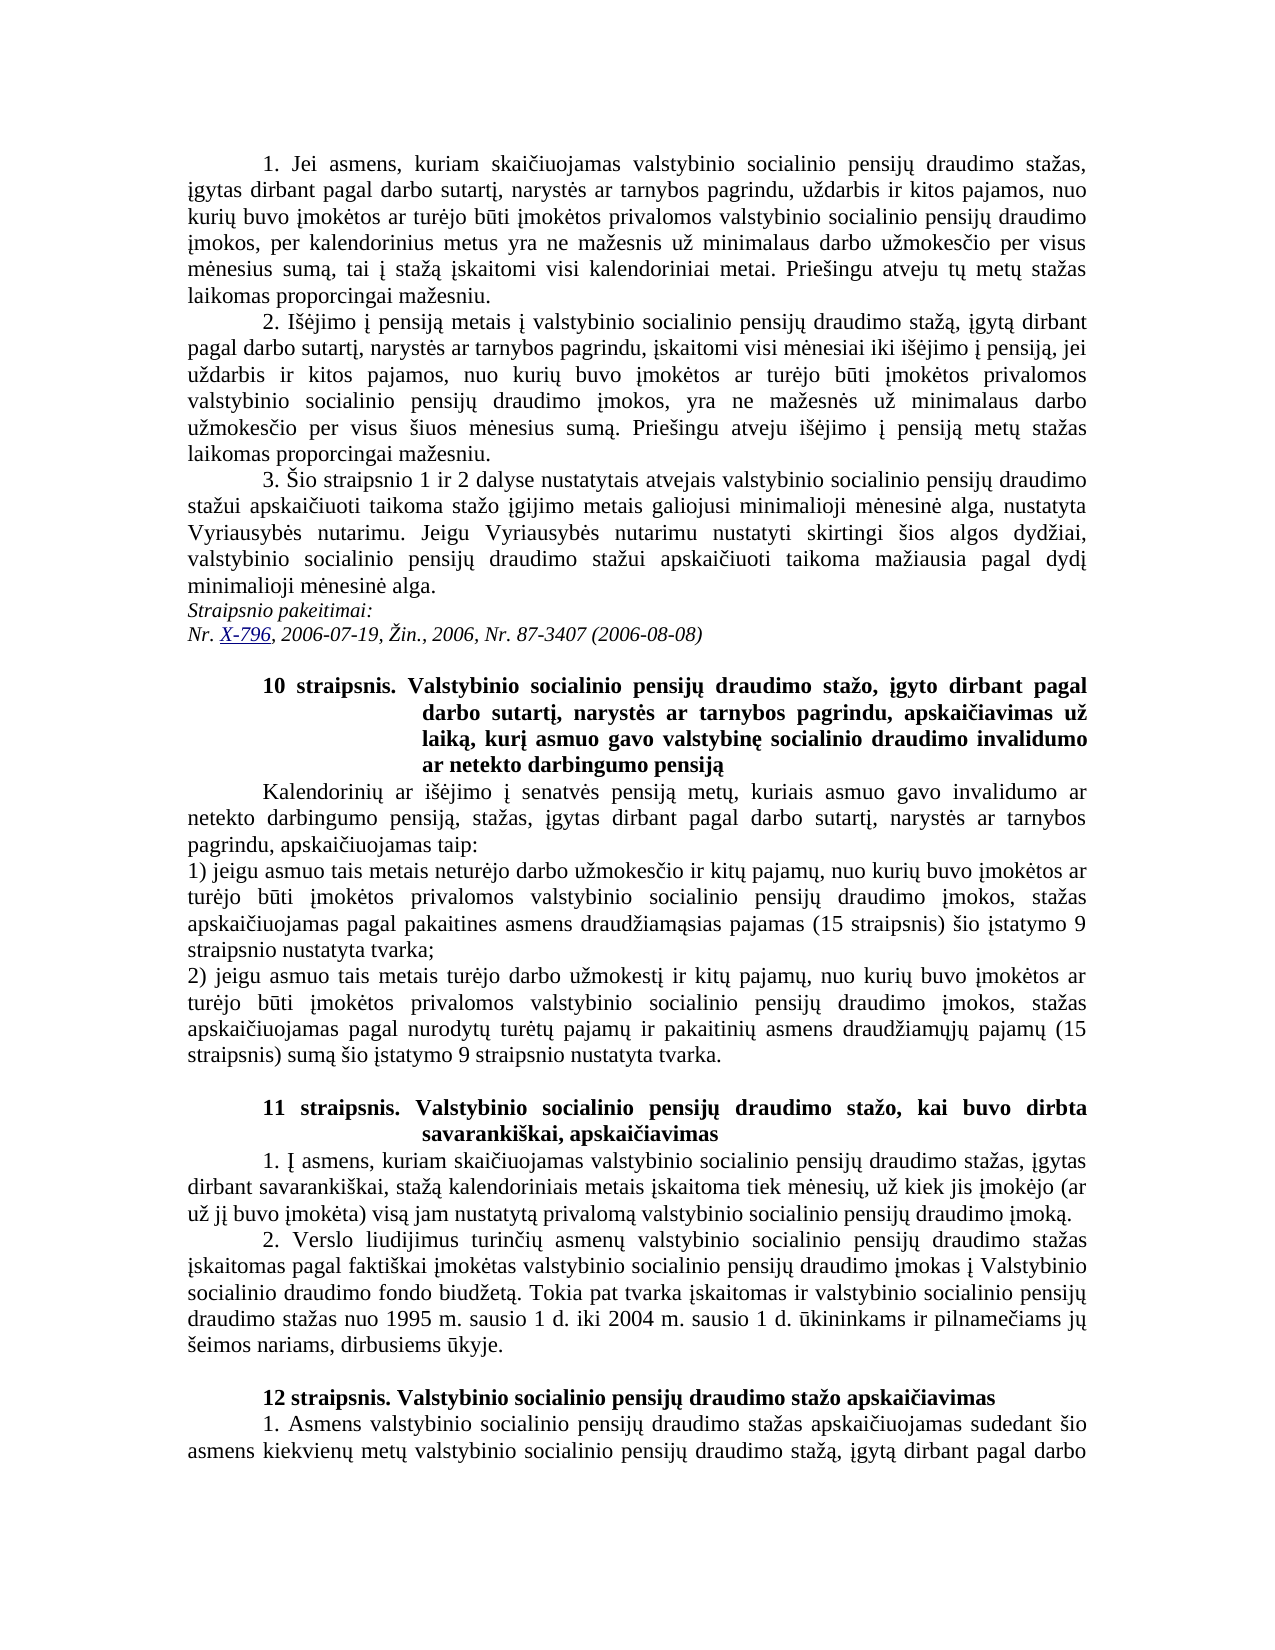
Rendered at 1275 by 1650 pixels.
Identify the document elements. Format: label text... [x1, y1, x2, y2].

text Nr. X-796, 2006-07-19, Žin., 2006, Nr. 87-3407 (2006-08-08) [187, 622, 1088, 646]
text Straipsnio pakeitimai: [187, 598, 1088, 622]
text 11 straipsnis. Valstybinio socialinio pensijų draudimo stažo, kai buvo dirbta savarankiškai, apskaičiavimas [262, 1094, 1088, 1147]
text 1. Asmens valstybinio socialinio pensijų draudimo stažas apskaičiuojamas sudedant šio asmens kiekvienų metų valstybinio socialinio pensijų draudimo stažą, įgytą dirbant pagal darbo [187, 1410, 1088, 1463]
text 1) jeigu asmuo tais metais neturėjo darbo užmokesčio ir kitų pajamų, nuo kurių buvo įmokėtos ar turėjo būti įmokėtos privalomos valstybinio socialinio pensijų draudimo įmokos, stažas apskaičiuojamas pagal pakaitines asmens draudžiamąsias pajamas (15 straipsnis) šio įstatymo 9 straipsnio nustatyta tvarka; [187, 857, 1088, 962]
text 1. Į asmens, kuriam skaičiuojamas valstybinio socialinio pensijų draudimo stažas, įgytas dirbant savarankiškai, stažą kalendoriniais metais įskaitoma tiek mėnesių, už kiek jis įmokėjo (ar už jį buvo įmokėta) visą jam nustatytą privalomą valstybinio socialinio pensijų draudimo įmoką. [187, 1147, 1088, 1226]
text 3. Šio straipsnio 1 ir 2 dalyse nustatytais atvejais valstybinio socialinio pensijų draudimo stažui apskaičiuoti taikoma stažo įgijimo metais galiojusi minimalioji mėnesinė alga, nustatyta Vyriausybės nutarimu. Jeigu Vyriausybės nutarimu nustatyti skirtingi šios algos dydžiai, valstybinio socialinio pensijų draudimo stažui apskaičiuoti taikoma mažiausia pagal dydį minimalioji mėnesinė alga. [187, 466, 1088, 598]
text 2. Išėjimo į pensiją metais į valstybinio socialinio pensijų draudimo stažą, įgytą dirbant pagal darbo sutartį, narystės ar tarnybos pagrindu, įskaitomi visi mėnesiai iki išėjimo į pensiją, jei uždarbis ir kitos pajamos, nuo kurių buvo įmokėtos ar turėjo būti įmokėtos privalomos valstybinio socialinio pensijų draudimo įmokos, yra ne mažesnės už minimalaus darbo užmokesčio per visus šiuos mėnesius sumą. Priešingu atveju išėjimo į pensiją metų stažas laikomas proporcingai mažesniu. [187, 308, 1088, 466]
text 10 straipsnis. Valstybinio socialinio pensijų draudimo stažo, įgyto dirbant pagal darbo sutartį, narystės ar tarnybos pagrindu, apskaičiavimas už laiką, kurį asmuo gavo valstybinę socialinio draudimo invalidumo ar netekto darbingumo pensiją [262, 672, 1088, 778]
text 1. Jei asmens, kuriam skaičiuojamas valstybinio socialinio pensijų draudimo stažas, įgytas dirbant pagal darbo sutartį, narystės ar tarnybos pagrindu, uždarbis ir kitos pajamos, nuo kurių buvo įmokėtos ar turėjo būti įmokėtos privalomos valstybinio socialinio pensijų draudimo įmokos, per kalendorinius metus yra ne mažesnis už minimalaus darbo užmokesčio per visus mėnesius sumą, tai į stažą įskaitomi visi kalendoriniai metai. Priešingu atveju tų metų stažas laikomas proporcingai mažesniu. [187, 150, 1088, 308]
text 12 straipsnis. Valstybinio socialinio pensijų draudimo stažo apskaičiavimas [187, 1384, 1088, 1410]
text 2. Verslo liudijimus turinčių asmenų valstybinio socialinio pensijų draudimo stažas įskaitomas pagal faktiškai įmokėtas valstybinio socialinio pensijų draudimo įmokas į Valstybinio socialinio draudimo fondo biudžetą. Tokia pat tvarka įskaitomas ir valstybinio socialinio pensijų draudimo stažas nuo 1995 m. sausio 1 d. iki 2004 m. sausio 1 d. ūkininkams ir pilnamečiams jų šeimos nariams, dirbusiems ūkyje. [187, 1226, 1088, 1358]
text Kalendorinių ar išėjimo į senatvės pensiją metų, kuriais asmuo gavo invalidumo ar netekto darbingumo pensiją, stažas, įgytas dirbant pagal darbo sutartį, narystės ar tarnybos pagrindu, apskaičiuojamas taip: [187, 778, 1088, 857]
text 2) jeigu asmuo tais metais turėjo darbo užmokestį ir kitų pajamų, nuo kurių buvo įmokėtos ar turėjo būti įmokėtos privalomos valstybinio socialinio pensijų draudimo įmokos, stažas apskaičiuojamas pagal nurodytų turėtų pajamų ir pakaitinių asmens draudžiamųjų pajamų (15 straipsnis) sumą šio įstatymo 9 straipsnio nustatyta tvarka. [187, 962, 1088, 1068]
